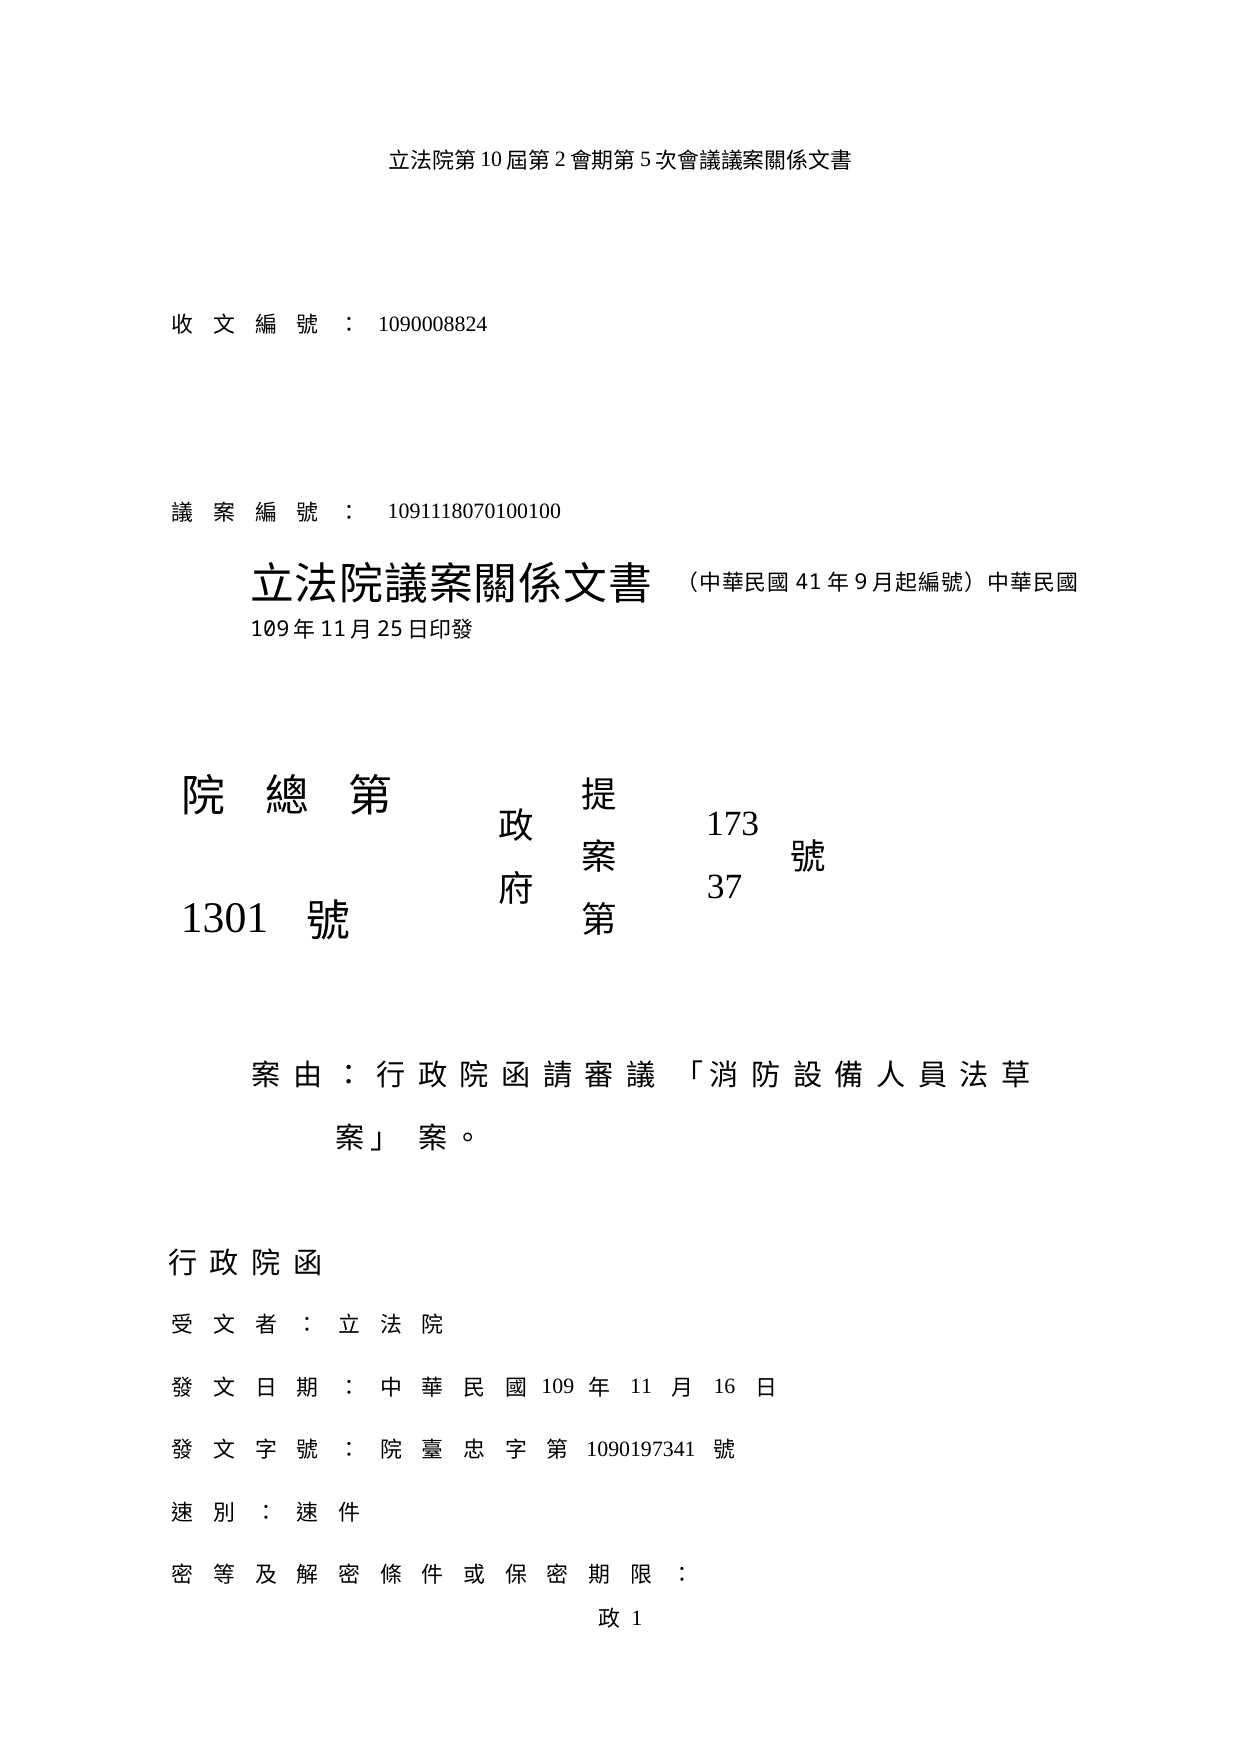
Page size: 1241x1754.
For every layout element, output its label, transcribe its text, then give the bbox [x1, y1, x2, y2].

text 收文編號：1090008824 [162, 219, 1078, 344]
table_header [815, 719, 829, 969]
table_header 提案第 [556, 719, 661, 969]
text 密等及解密條件或保密期限： [162, 1531, 1078, 1594]
text 行政院函 [162, 1219, 1078, 1281]
table_header 政府 [441, 719, 556, 969]
table_header 號 [773, 719, 810, 969]
text 發文字號：院臺忠字第1090197341號 [162, 1406, 1078, 1469]
text 立法院議案關係文書 （中華民國41年9月起編號）中華民國109年11月25日印發 [250, 549, 1078, 644]
text 速別：速件 [162, 1469, 1078, 1531]
text 議案編號：1091118070100100 [162, 406, 1078, 531]
table_header [810, 719, 815, 846]
table_header 院總第1301號 [162, 719, 441, 969]
table_header 17337 [661, 719, 773, 969]
text 案由：行政院函請審議「消防設備人員法草案」案。 [217, 1031, 1078, 1156]
text 發文日期：中華民國109年11月16日 [162, 1344, 1078, 1406]
text 受文者：立法院 [162, 1281, 1078, 1344]
table_header [810, 854, 815, 969]
